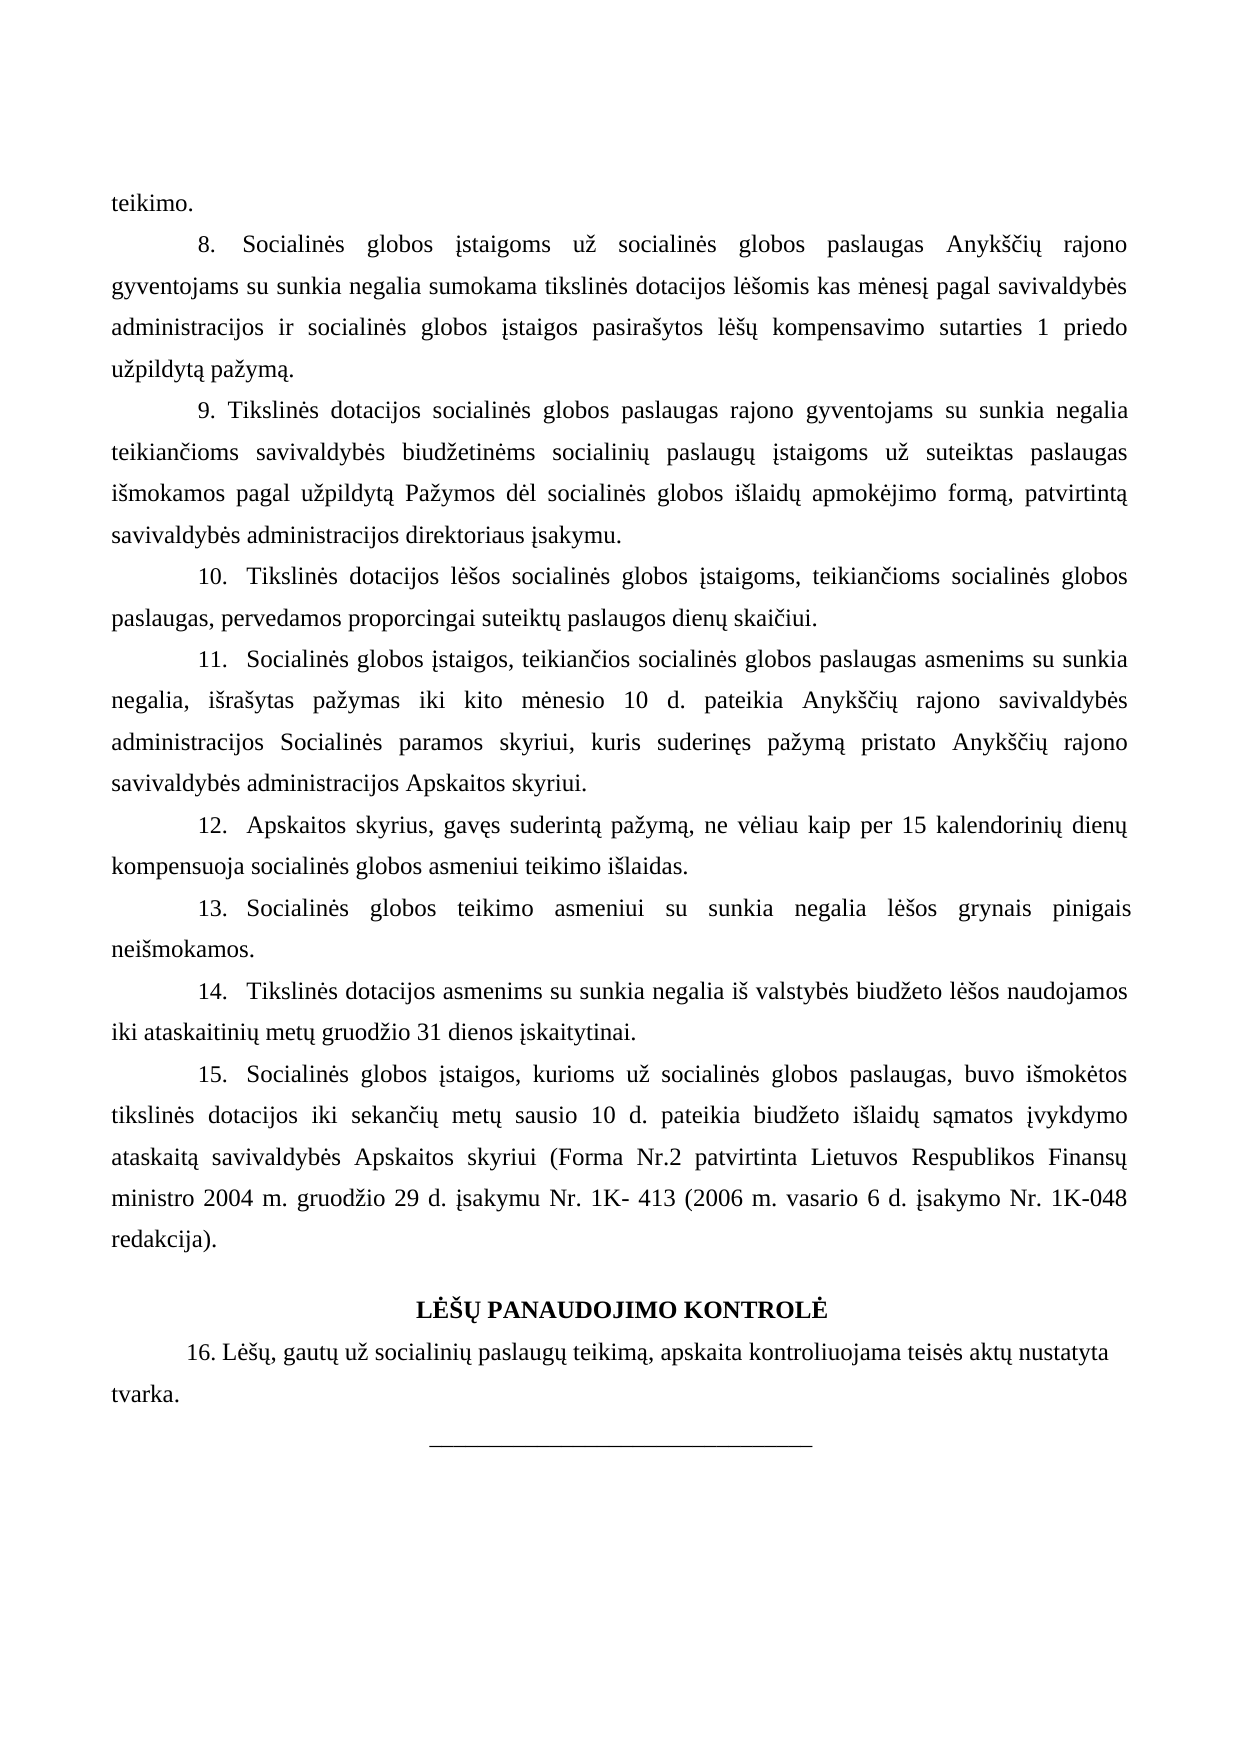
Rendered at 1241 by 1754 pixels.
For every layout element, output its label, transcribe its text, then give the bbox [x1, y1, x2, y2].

text teikimo. [111, 178, 1131, 220]
text 13. Socialinės globos teikimo asmeniui su sunkia negalia lėšos grynais pinigais neišmokamos. [111, 883, 1133, 966]
text tvarka. [111, 1369, 1133, 1411]
text LĖŠŲ PANAUDOJIMO KONTROLĖ [111, 1285, 1133, 1327]
text 12. Apskaitos skyrius, gavęs suderintą pažymą, ne vėliau kaip per 15 kalendorinių dienų kompensuoja socialinės globos asmeniui teikimo išlaidas. [111, 800, 1128, 883]
text 11. Socialinės globos įstaigos, teikiančios socialinės globos paslaugas asmenims su sunkia negalia, išrašytas pažymas iki kito mėnesio 10 d. pateikia Anykščių rajono savivaldybės administracijos Socialinės paramos skyriui, kuris suderinęs pažymą pristato Anykščių rajono savivaldybės administracijos Apskaitos skyriui. [111, 634, 1128, 800]
text ________________________________ [109, 1411, 1133, 1453]
text 8. Socialinės globos įstaigoms už socialinės globos paslaugas Anykščių rajono gyventojams su sunkia negalia sumokama tikslinės dotacijos lėšomis kas mėnesį pagal savivaldybės administracijos ir socialinės globos įstaigos pasirašytos lėšų kompensavimo sutarties 1 priedo užpildytą pažymą. [111, 220, 1128, 386]
text 10. Tikslinės dotacijos lėšos socialinės globos įstaigoms, teikiančioms socialinės globos paslaugas, pervedamos proporcingai suteiktų paslaugos dienų skaičiui. [111, 551, 1128, 634]
text 14. Tikslinės dotacijos asmenims su sunkia negalia iš valstybės biudžeto lėšos naudojamos iki ataskaitinių metų gruodžio 31 dienos įskaitytinai. [111, 966, 1128, 1049]
text 15. Socialinės globos įstaigos, kurioms už socialinės globos paslaugas, buvo išmokėtos tikslinės dotacijos iki sekančių metų sausio 10 d. pateikia biudžeto išlaidų sąmatos įvykdymo ataskaitą savivaldybės Apskaitos skyriui (Forma Nr.2 patvirtinta Lietuvos Respublikos Finansų ministro 2004 m. gruodžio 29 d. įsakymu Nr. 1K- 413 (2006 m. vasario 6 d. įsakymo Nr. 1K-048 redakcija). [111, 1049, 1128, 1256]
text 9. Tikslinės dotacijos socialinės globos paslaugas rajono gyventojams su sunkia negalia teikiančioms savivaldybės biudžetinėms socialinių paslaugų įstaigoms už suteiktas paslaugas išmokamos pagal užpildytą Pažymos dėl socialinės globos išlaidų apmokėjimo formą, patvirtintą savivaldybės administracijos direktoriaus įsakymu. [111, 386, 1128, 551]
text 16. Lėšų, gautų už socialinių paslaugų teikimą, apskaita kontroliuojama teisės aktų nustatyta [111, 1327, 1133, 1369]
